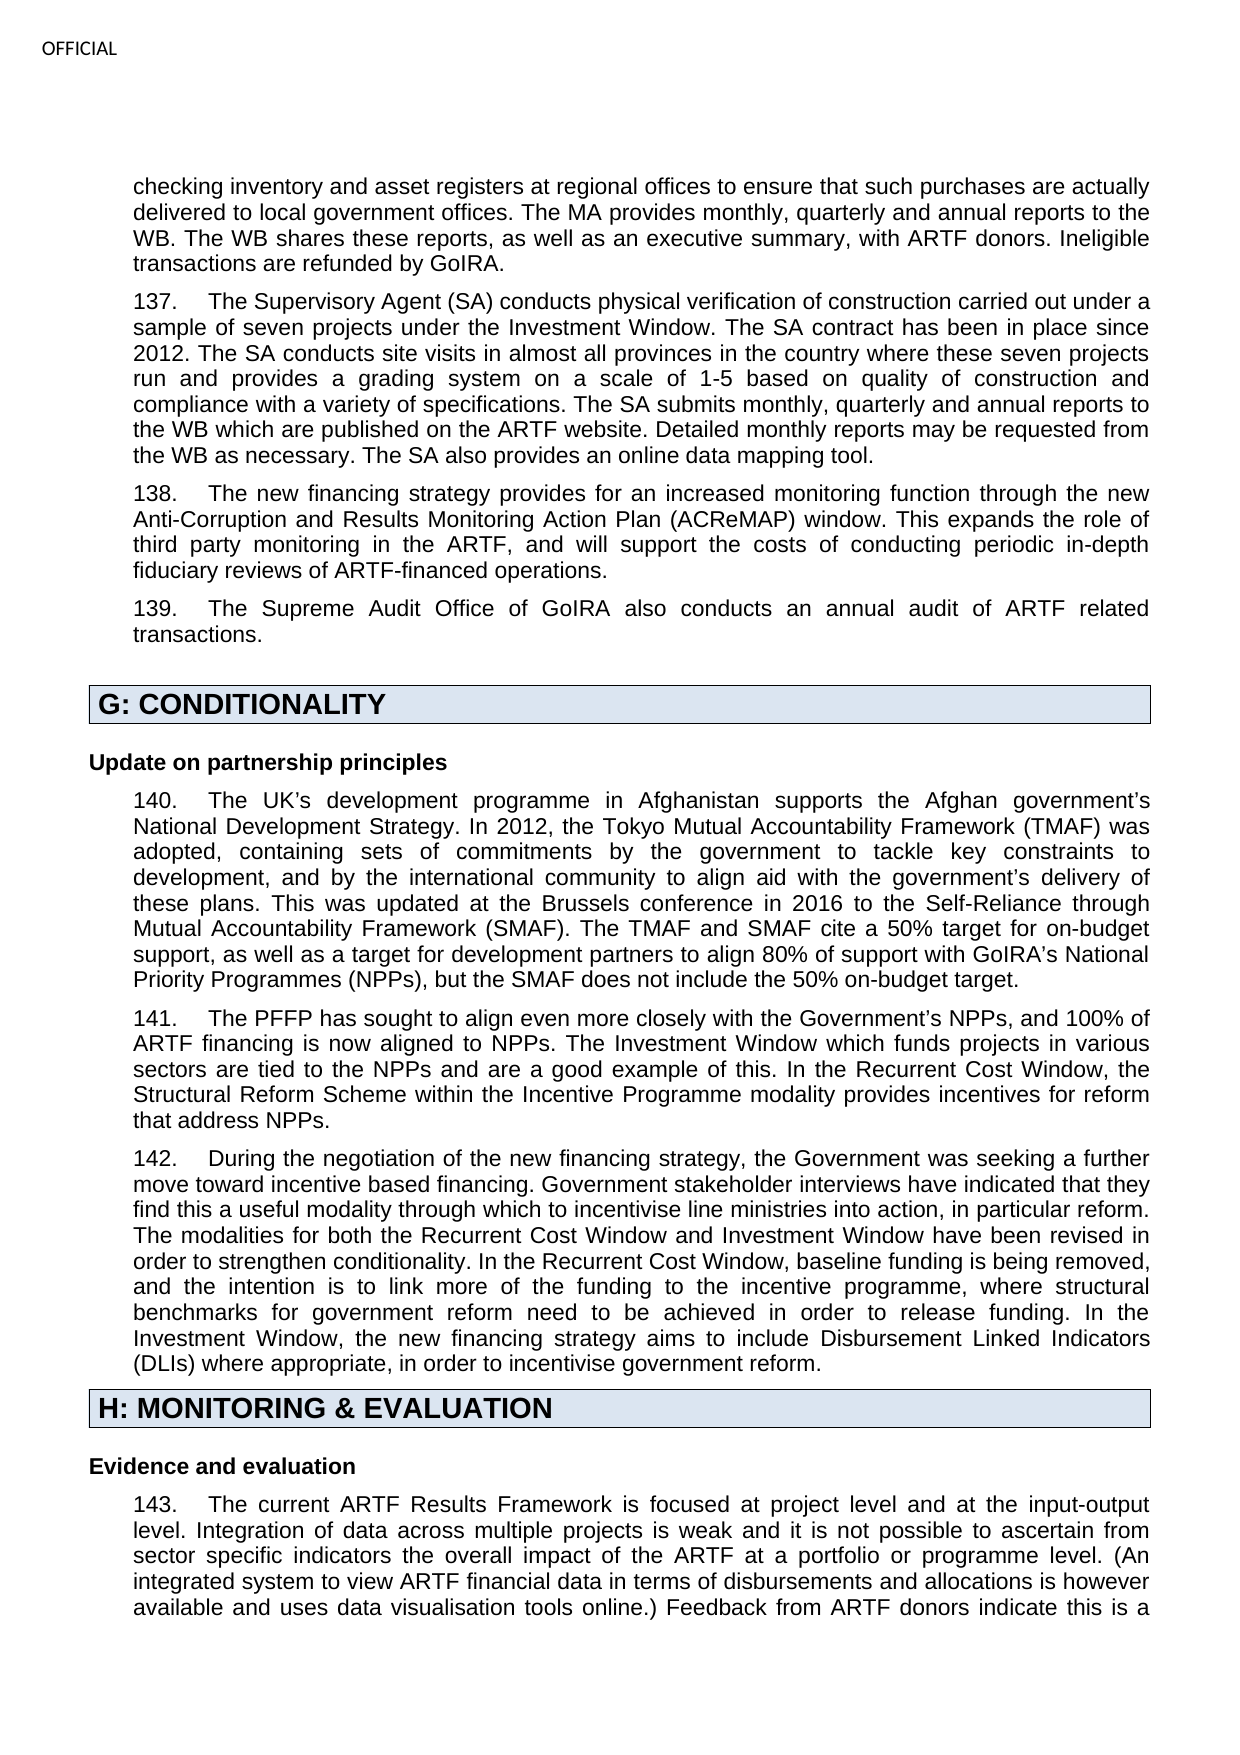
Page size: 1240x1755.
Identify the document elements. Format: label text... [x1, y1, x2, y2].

list checking inventory and asset registers at regional offices to ensure that such purchases are actually delivered to local government offices. The MA provides monthly, quarterly and annual reports to the WB. The WB shares these reports, as well as an executive summary, with ARTF donors. Ineligible transactions are refunded by GoIRA. [133, 174, 1151, 276]
text Evidence and evaluation [88, 1453, 1151, 1479]
list The UK’s development programme in Afghanistan supports the Afghan government’s National Development Strategy. In 2012, the Tokyo Mutual Accountability Framework (TMAF) was adopted, containing sets of commitments by the government to tackle key constraints to development, and by the international community to align aid with the government’s delivery of these plans. This was updated at the Brussels conference in 2016 to the Self-Reliance through Mutual Accountability Framework (SMAF). The TMAF and SMAF cite a 50% target for on-budget support, as well as a target for development partners to align 80% of support with GoIRA’s National Priority Programmes (NPPs), but the SMAF does not include the 50% on-budget target. [133, 788, 1151, 993]
list During the negotiation of the new financing strategy, the Government was seeking a further move toward incentive based financing. Government stakeholder interviews have indicated that they find this a useful modality through which to incentivise line ministries into action, in particular reform. The modalities for both the Recurrent Cost Window and Investment Window have been revised in order to strengthen conditionality. In the Recurrent Cost Window, baseline funding is being removed, and the intention is to link more of the funding to the incentive programme, where structural benchmarks for government reform need to be achieved in order to release funding. In the Investment Window, the new financing strategy aims to include Disbursement Linked Indicators (DLIs) where appropriate, in order to incentivise government reform. [133, 1146, 1151, 1377]
list The PFFP has sought to align even more closely with the Government’s NPPs, and 100% of ARTF financing is now aligned to NPPs. The Investment Window which funds projects in various sectors are tied to the NPPs and are a good example of this. In the Recurrent Cost Window, the Structural Reform Scheme within the Incentive Programme modality provides incentives for reform that address NPPs. [133, 1005, 1151, 1133]
text G: CONDITIONALITY [90, 686, 1150, 723]
text Update on partnership principles [88, 750, 1151, 775]
text H: MONITORING & EVALUATION [90, 1390, 1150, 1427]
list The new financing strategy provides for an increased monitoring function through the new Anti-Corruption and Results Monitoring Action Plan (ACReMAP) window. This expands the role of third party monitoring in the ARTF, and will support the costs of conducting periodic in-depth fiduciary reviews of ARTF-financed operations. [133, 481, 1151, 583]
list The Supreme Audit Office of GoIRA also conducts an annual audit of ARTF related transactions. [133, 596, 1151, 647]
list The current ARTF Results Framework is focused at project level and at the input-output level. Integration of data across multiple projects is weak and it is not possible to ascertain from sector specific indicators the overall impact of the ARTF at a portfolio or programme level. (An integrated system to view ARTF financial data in terms of disbursements and allocations is however available and uses data visualisation tools online.) Feedback from ARTF donors indicate this is a [133, 1492, 1151, 1620]
list The Supervisory Agent (SA) conducts physical verification of construction carried out under a sample of seven projects under the Investment Window. The SA contract has been in place since 2012. The SA conducts site visits in almost all provinces in the country where these seven projects run and provides a grading system on a scale of 1-5 based on quality of construction and compliance with a variety of specifications. The SA submits monthly, quarterly and annual reports to the WB which are published on the ARTF website. Detailed monthly reports may be requested from the WB as necessary. The SA also provides an online data mapping tool. [133, 289, 1151, 468]
